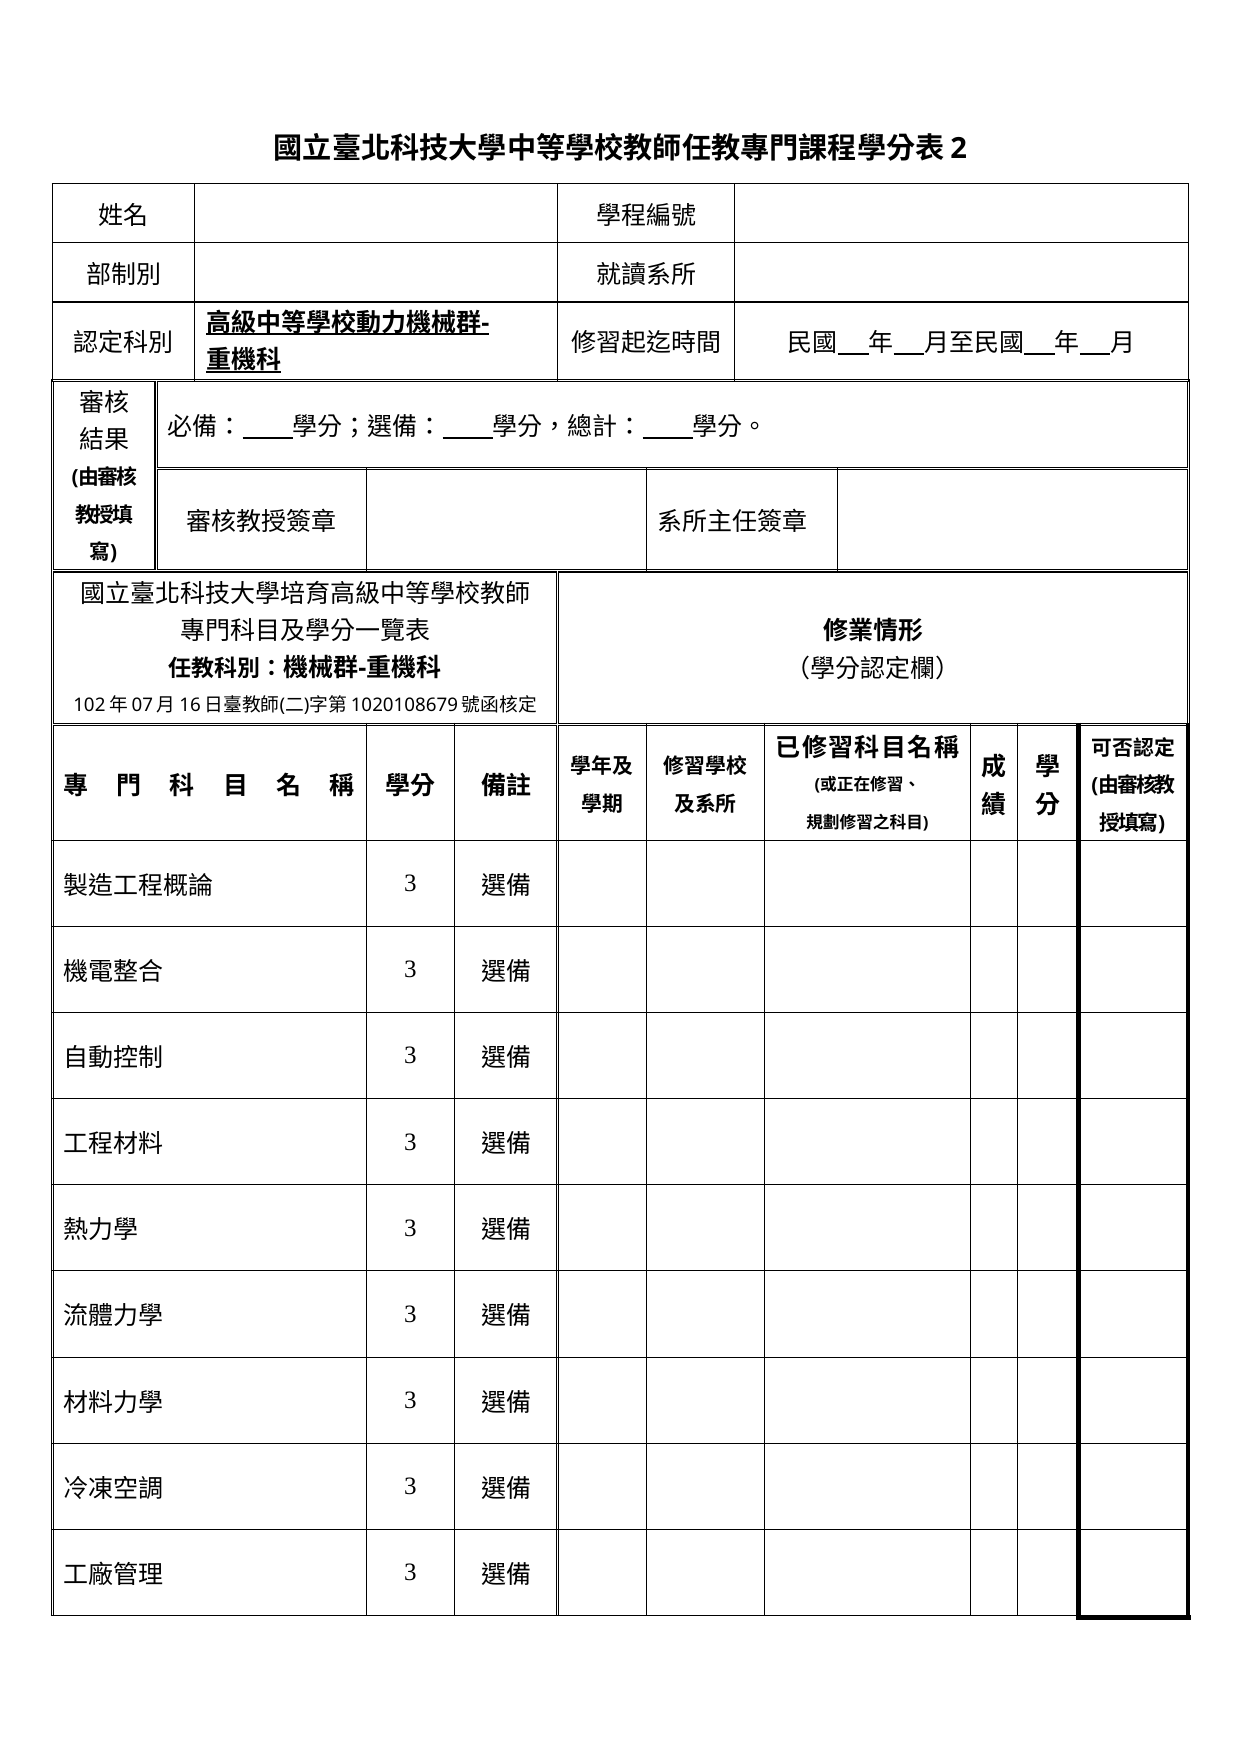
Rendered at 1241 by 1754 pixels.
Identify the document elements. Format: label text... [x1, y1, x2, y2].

table_cell [559, 1530, 646, 1615]
table_cell [559, 1271, 646, 1357]
table_cell 備註 [455, 726, 556, 840]
table_cell [367, 470, 646, 569]
table_cell 已修習科目名稱 (或正在修習、 規劃修習之科目) [765, 726, 970, 840]
table_cell 必備： 學分；選備： 學分，總計： 學分。 [158, 382, 1187, 467]
table_cell 系所主任簽章 [647, 470, 837, 569]
table_cell [1018, 1444, 1076, 1529]
table_cell 選備 [455, 1185, 556, 1270]
table_cell [1018, 1185, 1076, 1270]
table_cell 3 [367, 1358, 454, 1443]
table_cell 選備 [455, 927, 556, 1012]
table_cell [1018, 927, 1076, 1012]
table_cell 審核 結果 (由審核教授填寫) [54, 382, 154, 569]
table_cell [1081, 927, 1186, 1012]
table_cell 修習起迄時間 [558, 303, 734, 379]
table_cell [1081, 1185, 1186, 1270]
table_header 學程編號 [558, 184, 734, 242]
table_cell [971, 1271, 1017, 1357]
table_cell [1081, 841, 1186, 926]
table_cell 可否認定(由審核教授填寫) [1081, 726, 1186, 840]
table_cell 成績 [971, 726, 1017, 840]
table_cell [971, 1013, 1017, 1098]
table_cell [647, 1358, 764, 1443]
table_cell [765, 1185, 970, 1270]
table_cell 選備 [455, 1271, 556, 1357]
table_cell [559, 1099, 646, 1184]
table_cell [647, 927, 764, 1012]
table_cell [838, 470, 1187, 569]
table_cell [971, 1530, 1017, 1615]
table_cell 認定科別 [53, 303, 194, 379]
table_cell 3 [367, 1185, 454, 1270]
table_cell 機電整合 [54, 927, 366, 1012]
table_cell [1081, 1358, 1186, 1443]
table_cell 選備 [455, 1358, 556, 1443]
table_cell [559, 927, 646, 1012]
table_cell [647, 1099, 764, 1184]
table_cell [559, 1358, 646, 1443]
table_cell 高級中等學校動力機械群- 重機科 [195, 303, 557, 379]
table_cell [1018, 841, 1076, 926]
table_cell [1018, 1271, 1076, 1357]
table_cell [647, 1185, 764, 1270]
table_cell [559, 1013, 646, 1098]
table_cell [971, 1099, 1017, 1184]
table_cell 部制別 [53, 243, 194, 301]
table_cell 熱力學 [54, 1185, 366, 1270]
table_cell 選備 [455, 1099, 556, 1184]
table_cell [1018, 1358, 1076, 1443]
table_header 姓名 [53, 184, 194, 242]
table_cell 選備 [455, 1013, 556, 1098]
table_cell 就讀系所 [558, 243, 734, 301]
table_cell 修業情形 （學分認定欄） [559, 573, 1187, 722]
table_cell 專門科目名稱 [54, 726, 366, 840]
table_cell [971, 841, 1017, 926]
table_cell [1081, 1444, 1186, 1529]
table_cell [1081, 1099, 1186, 1184]
table_cell 3 [367, 1530, 454, 1615]
table_cell [647, 841, 764, 926]
table_cell [765, 1358, 970, 1443]
table_cell [559, 841, 646, 926]
table_cell [559, 1185, 646, 1270]
table_cell 修習學校及系所 [647, 726, 764, 840]
table_cell 選備 [455, 1444, 556, 1529]
table_cell 選備 [455, 1530, 556, 1615]
table_cell 學分 [367, 726, 454, 840]
table_cell 3 [367, 927, 454, 1012]
table_cell [765, 1271, 970, 1357]
table_cell 材料力學 [54, 1358, 366, 1443]
table_cell [765, 927, 970, 1012]
table_cell [971, 1185, 1017, 1270]
table_cell [765, 1530, 970, 1615]
table_cell [971, 927, 1017, 1012]
table_cell 製造工程概論 [54, 841, 366, 926]
table_cell 學分 [1018, 726, 1076, 840]
table_cell [765, 1444, 970, 1529]
table_cell [1018, 1099, 1076, 1184]
table_cell [647, 1444, 764, 1529]
table_cell 選備 [455, 841, 556, 926]
table_cell [1018, 1530, 1076, 1615]
table_cell [195, 243, 557, 301]
table_cell 3 [367, 1013, 454, 1098]
table_cell 國立臺北科技大學培育高級中等學校教師 專門科目及學分一覽表 任教科別：機械群-重機科 102年07月16日臺教師(二)字第1020108679號函核定 [54, 573, 556, 722]
table_cell [765, 1013, 970, 1098]
table_cell 自動控制 [54, 1013, 366, 1098]
table_cell [559, 1444, 646, 1529]
table_cell [765, 1099, 970, 1184]
table_cell [647, 1013, 764, 1098]
table_cell [765, 841, 970, 926]
table_cell 3 [367, 1271, 454, 1357]
table_cell 工廠管理 [54, 1530, 366, 1615]
table_cell [647, 1530, 764, 1615]
table_header [195, 184, 557, 242]
table_cell 工程材料 [54, 1099, 366, 1184]
table_cell 3 [367, 1099, 454, 1184]
table_cell [971, 1444, 1017, 1529]
table_cell [1018, 1013, 1076, 1098]
table_cell 3 [367, 1444, 454, 1529]
table_cell [1081, 1271, 1186, 1357]
table_cell [735, 243, 1188, 301]
table_cell 冷凍空調 [54, 1444, 366, 1529]
table_cell [1081, 1530, 1186, 1615]
table_cell 審核教授簽章 [158, 470, 366, 569]
table_header [735, 184, 1188, 242]
table_cell 3 [367, 841, 454, 926]
table_cell [1081, 1013, 1186, 1098]
table_cell [647, 1271, 764, 1357]
table_cell 民國 年 月至民國 年 月 [735, 303, 1188, 379]
text 國立臺北科技大學中等學校教師任教專門課程學分表2 [89, 108, 1152, 183]
table_cell 學年及學期 [559, 726, 646, 840]
table_cell [971, 1358, 1017, 1443]
table_cell 流體力學 [54, 1271, 366, 1357]
